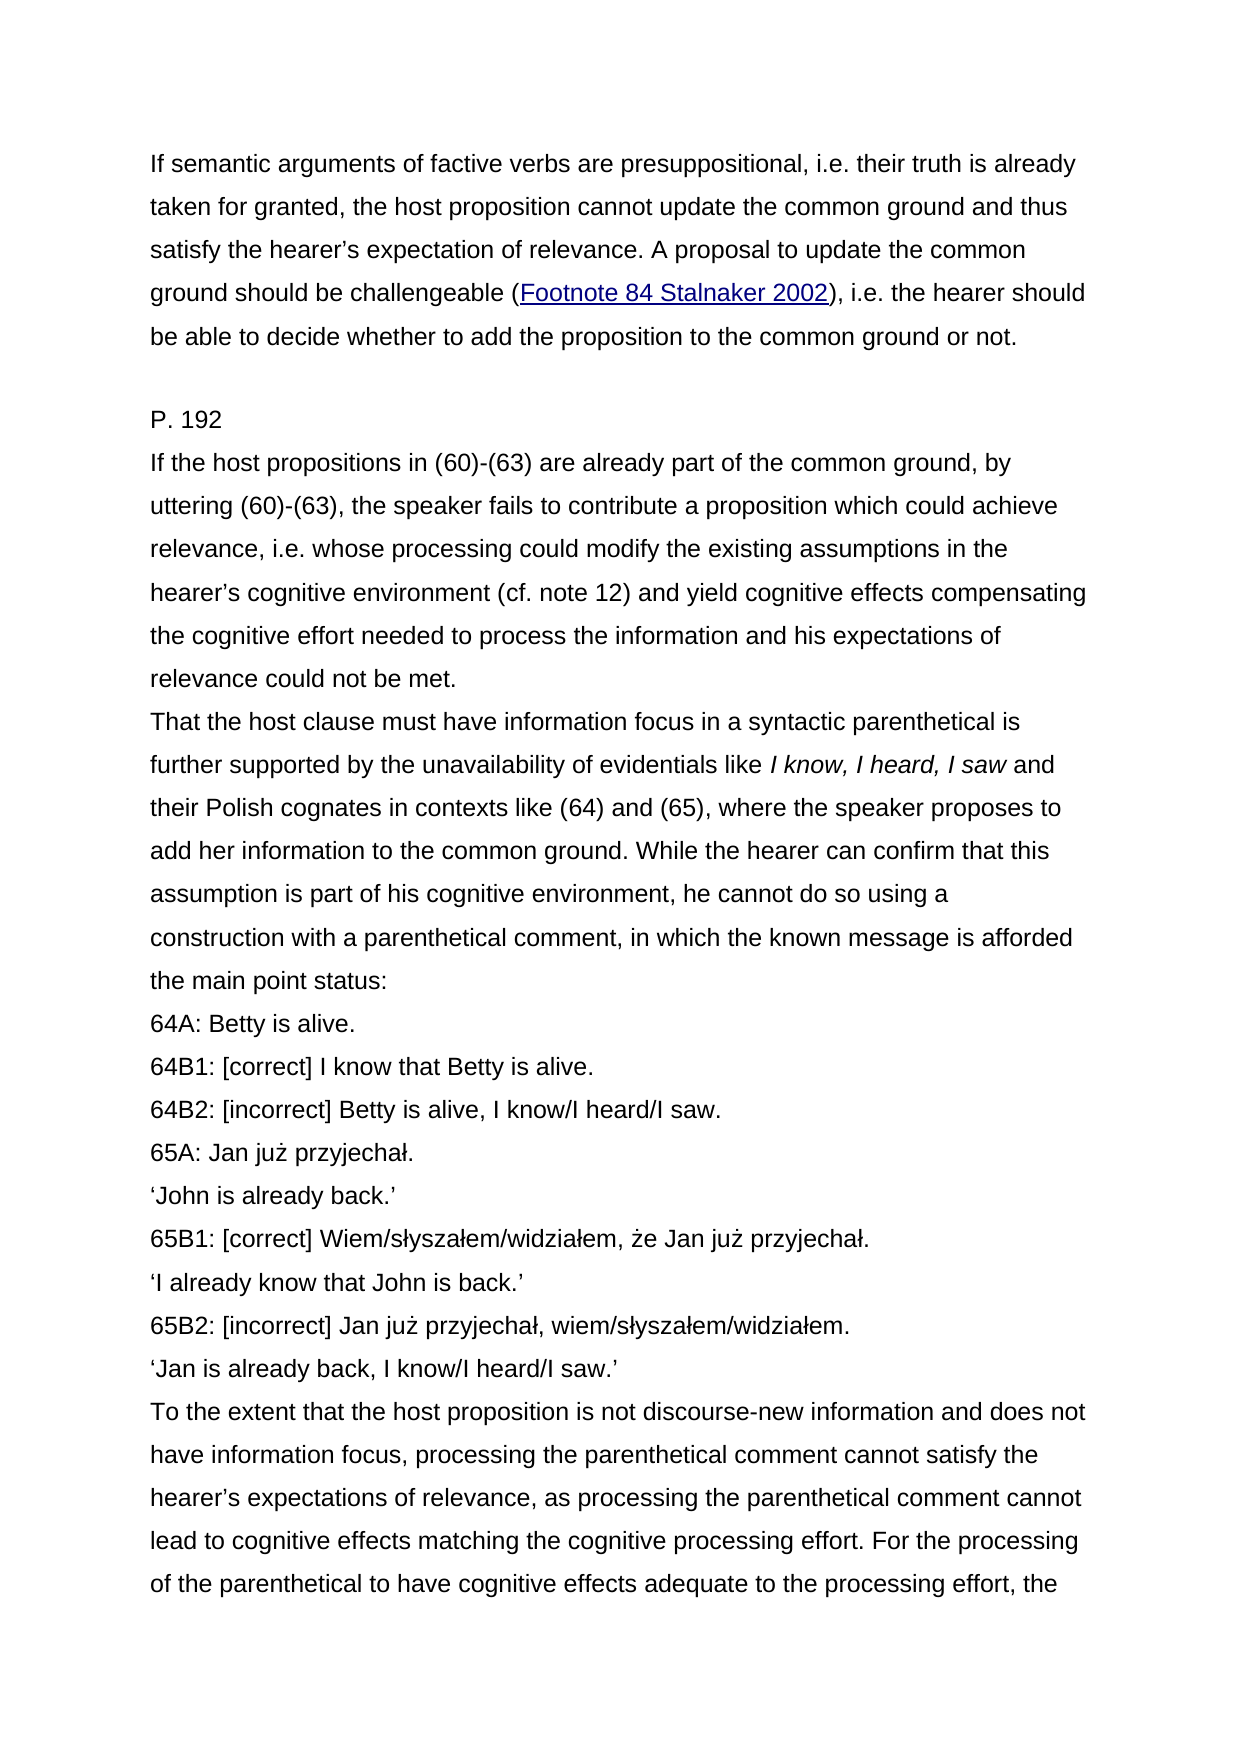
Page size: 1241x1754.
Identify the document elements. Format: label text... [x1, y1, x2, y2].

text ‘I already know that John is back.’ [150, 1267, 1091, 1296]
text ‘Jan is already back, I know/I heard/I saw.’ [150, 1354, 1091, 1382]
text 65B2: [incorrect] Jan już przyjechał, wiem/słyszałem/widziałem. [150, 1311, 1091, 1339]
text ‘John is already back.’ [150, 1181, 1091, 1210]
text 64B1: [correct] I know that Betty is alive. [150, 1052, 1091, 1081]
text If the host propositions in (60)-(63) are already part of the common ground, by uttering (60)-(63), the speaker fails to contribute a proposition which could achieve relevance, i.e. whose processing could modify the existing assumptions in the hearer’s cognitive environment (cf. note 12) and yield cognitive effects compensating the cognitive effort needed to process the information and his expectations of relevance could not be met. [150, 448, 1091, 692]
text 64B2: [incorrect] Betty is alive, I know/I heard/I saw. [150, 1095, 1091, 1124]
text 64A: Betty is alive. [150, 1009, 1091, 1037]
text That the host clause must have information focus in a syntactic parenthetical is further supported by the unavailability of evidentials like I know, I heard, I saw and their Polish cognates in contexts like (64) and (65), where the speaker proposes to add her information to the common ground. While the hearer can confirm that this assumption is part of his cognitive environment, he cannot do so using a construction with a parenthetical comment, in which the known message is afforded the main point status: [150, 707, 1091, 994]
text To the extent that the host proposition is not discourse-new information and does not have information focus, processing the parenthetical comment cannot satisfy the hearer’s expectations of relevance, as processing the parenthetical comment cannot lead to cognitive effects matching the cognitive processing effort. For the processing of the parenthetical to have cognitive effects adequate to the processing effort, the [150, 1397, 1091, 1598]
text 65A: Jan już przyjechał. [150, 1138, 1091, 1167]
text P. 192 [150, 405, 1091, 434]
text If semantic arguments of factive verbs are presuppositional, i.e. their truth is already taken for granted, the host proposition cannot update the common ground and thus satisfy the hearer’s expectation of relevance. A proposal to update the common ground should be challengeable (Footnote 84 Stalnaker 2002), i.e. the hearer should be able to decide whether to add the proposition to the common ground or not. [150, 149, 1091, 350]
text 65B1: [correct] Wiem/słyszałem/widziałem, że Jan już przyjechał. [150, 1224, 1091, 1253]
